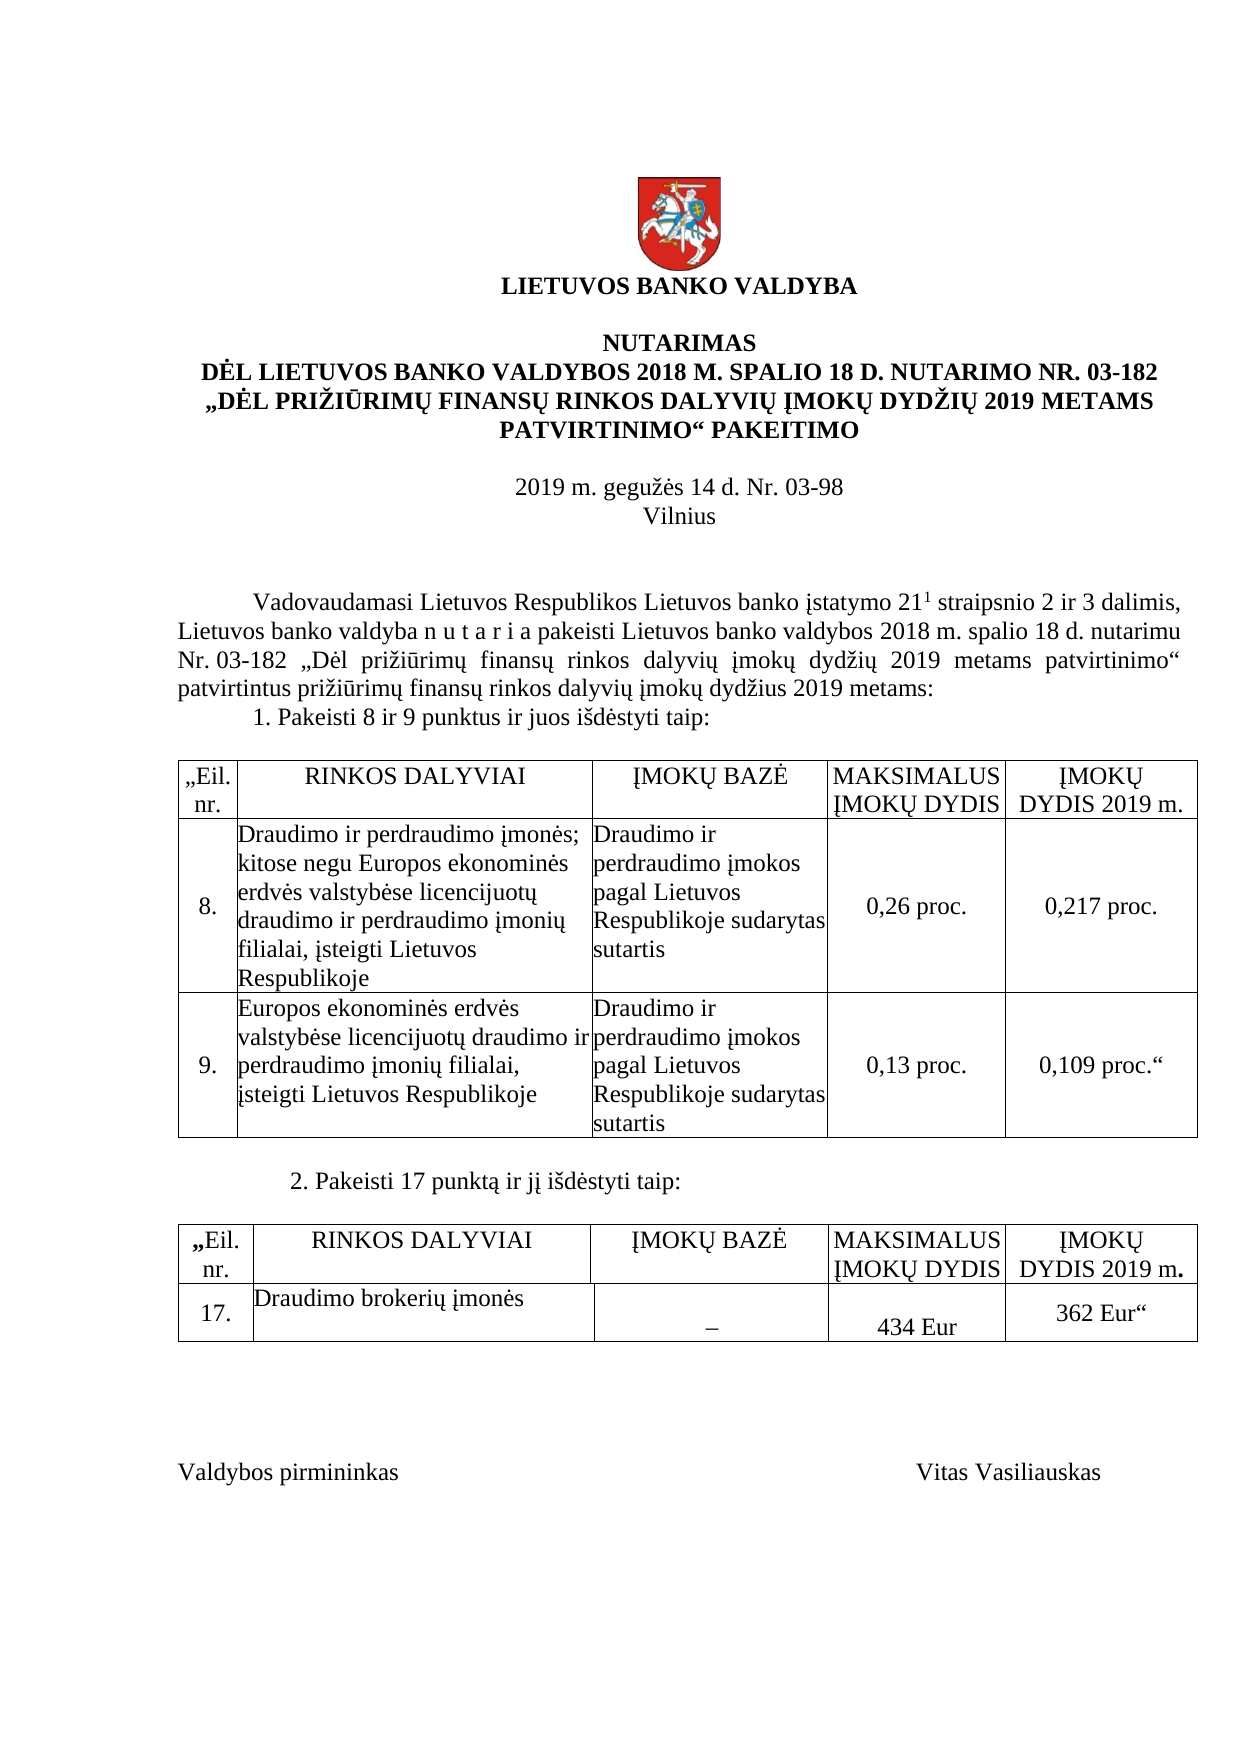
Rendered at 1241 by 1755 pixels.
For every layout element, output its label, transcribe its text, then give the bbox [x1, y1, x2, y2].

table_header ĮMOKŲ DYDIS 2019 m. [1006, 761, 1197, 818]
table_cell – [595, 1284, 828, 1341]
text 2. Pakeisti 17 punktą ir jį išdėstyti taip: [177, 1166, 1181, 1195]
text 1. Pakeisti 8 ir 9 punktus ir juos išdėstyti taip: [177, 702, 1181, 731]
text NUTARIMAS [177, 328, 1181, 357]
table_cell 434 Eur [829, 1284, 1005, 1341]
table_cell Draudimo brokerių įmonės [254, 1284, 594, 1341]
table_header „Eil. nr. [179, 761, 237, 818]
text Vilnius [177, 501, 1181, 530]
table_cell 0,26 proc. [828, 819, 1005, 992]
table_cell 362 Eur“ [1006, 1284, 1197, 1341]
text Valdybos pirmininkas Vitas Vasiliauskas [177, 1457, 1181, 1486]
table_header ĮMOKŲ BAZĖ [591, 1225, 828, 1282]
table_cell Europos ekonominės erdvės valstybėse licencijuotų draudimo ir perdraudimo įmonių filialai, įsteigti Lietuvos Respublikoje [238, 993, 592, 1137]
table_cell 0,217 proc. [1006, 819, 1197, 992]
table_cell Draudimo ir perdraudimo įmokos pagal Lietuvos Respublikoje sudarytas sutartis [593, 993, 827, 1137]
table_header RINKOS DALYVIAI [238, 761, 592, 818]
table_header „Eil. nr. [179, 1225, 253, 1282]
table_header MAKSIMALUS ĮMOKŲ DYDIS [828, 761, 1005, 818]
table_cell 0,109 proc.“ [1006, 993, 1197, 1137]
table_cell Draudimo ir perdraudimo įmonės; kitose negu Europos ekonominės erdvės valstybėse licencijuotų draudimo ir perdraudimo įmonių filialai, įsteigti Lietuvos Respublikoje [238, 819, 592, 992]
table_header RINKOS DALYVIAI [254, 1225, 590, 1282]
table_cell 0,13 proc. [828, 993, 1005, 1137]
table_header ĮMOKŲ BAZĖ [593, 761, 827, 818]
text lietuvos banko valdyba [177, 271, 1181, 300]
table_header ĮMOKŲ DYDIS 2019 m. [1006, 1225, 1197, 1282]
text 2019 m. gegužės 14 d. Nr. 03-98 [177, 472, 1181, 501]
text Vadovaudamasi Lietuvos Respublikos Lietuvos banko įstatymo 211 straipsnio 2 ir 3 dalimis, Lietuvos banko valdyba n u t a r i a pakeisti Lietuvos banko valdybos 2018 m. spalio 18 d. nutarimu Nr. 03-182 „Dėl prižiūrimų finansų rinkos dalyvių įmokų dydžių 2019 metams patvirtinimo“ patvirtintus prižiūrimų finansų rinkos dalyvių įmokų dydžius 2019 metams: [177, 587, 1181, 702]
table_cell 8. [179, 819, 237, 992]
table_cell 17. [179, 1284, 253, 1341]
text DĖL LIETUVOS BANKO VALDYBOS 2018 M. SPALIO 18 D. NUTARIMO NR. 03-182 „DĖL PRIŽIŪRIMŲ FINANSŲ RINKOS DALYVIŲ ĮMOKŲ DYDŽIŲ 2019 METAMS PATVIRTINIMO“ PAKEITIMO [177, 357, 1181, 443]
table_header MAKSIMALUS ĮMOKŲ DYDIS [829, 1225, 1005, 1282]
table_cell Draudimo ir perdraudimo įmokos pagal Lietuvos Respublikoje sudarytas sutartis [593, 819, 827, 992]
table_cell 9. [179, 993, 237, 1137]
